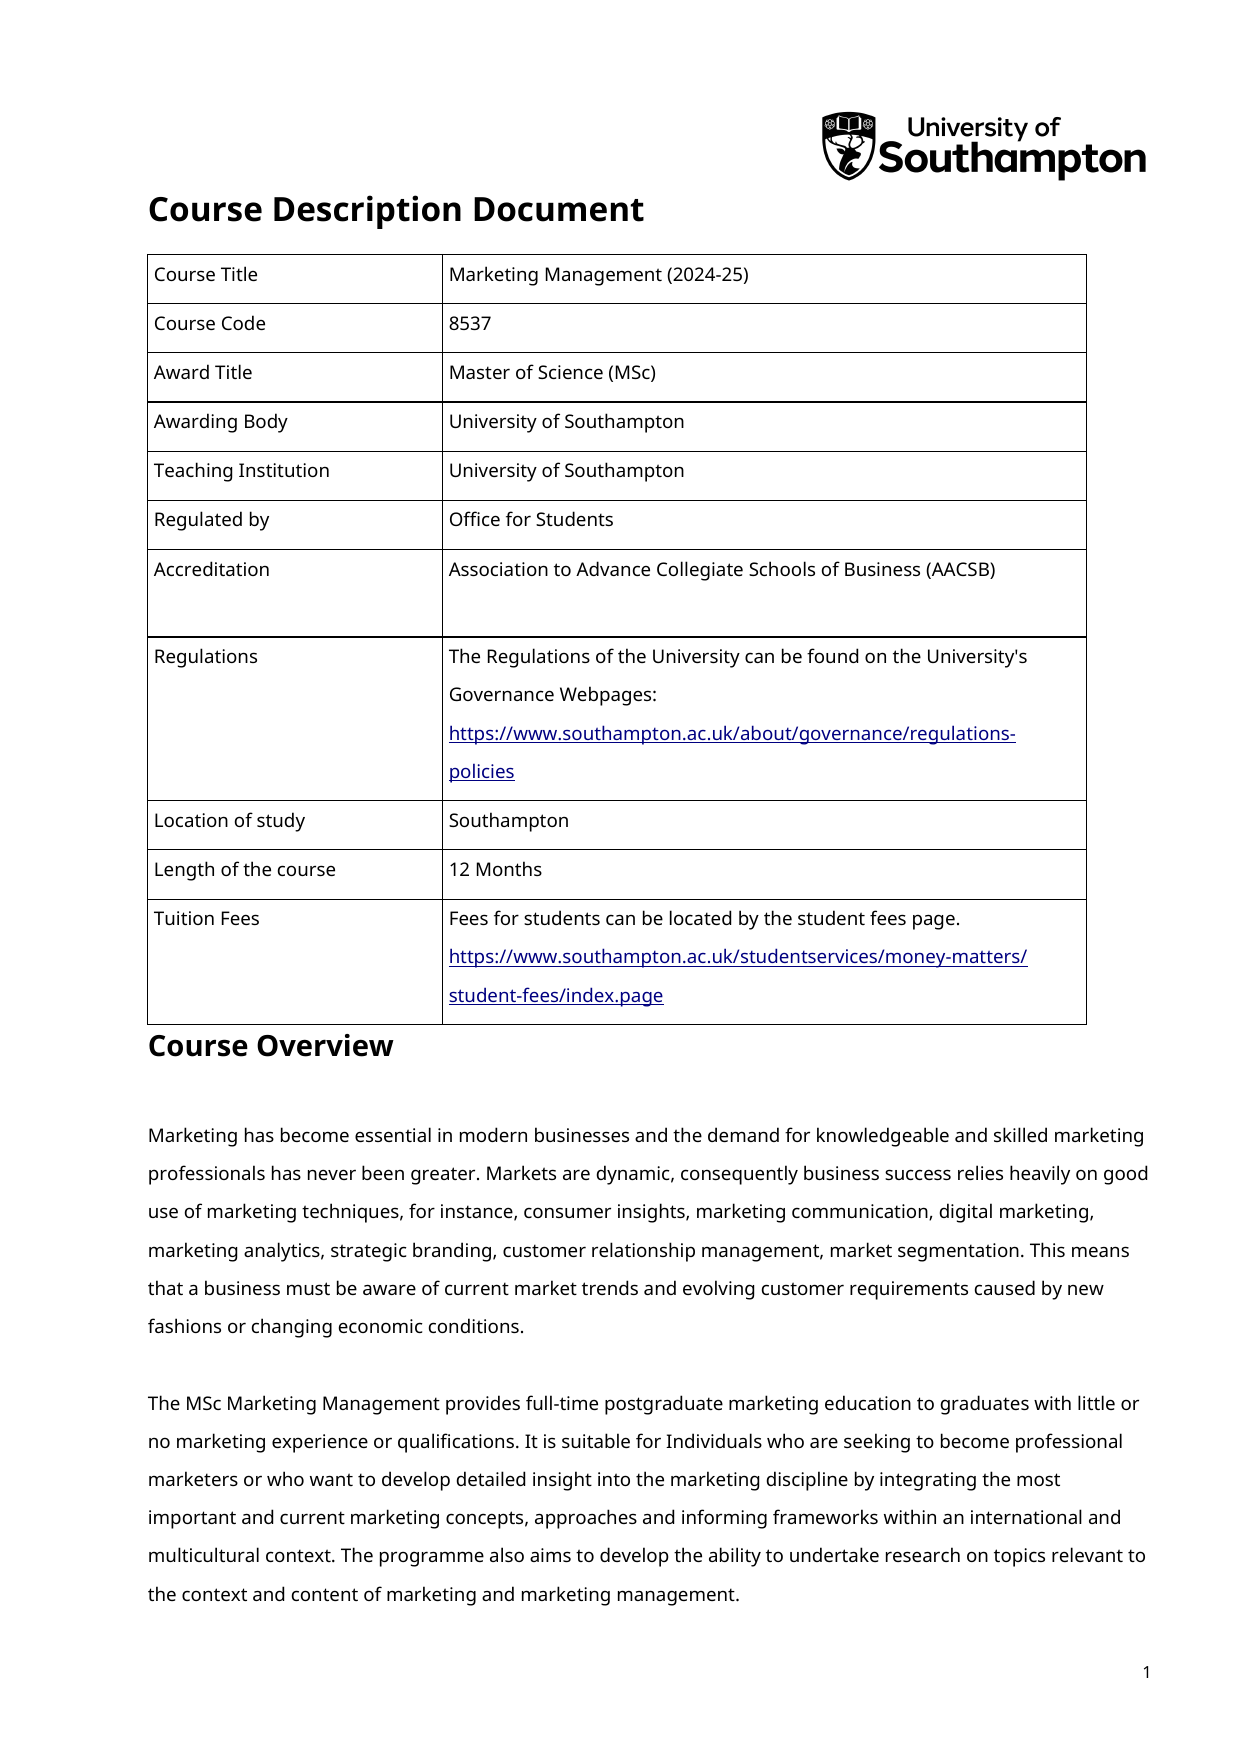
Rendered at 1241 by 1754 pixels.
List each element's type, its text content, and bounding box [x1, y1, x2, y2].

table_cell Length of the course [148, 850, 442, 898]
table_cell Location of study [148, 801, 442, 849]
table_cell Award Title [148, 353, 442, 401]
table_cell Regulations [148, 638, 442, 800]
table_cell 8537 [443, 304, 1086, 352]
table_cell 12 Months [443, 850, 1086, 898]
table_cell Regulated by [148, 501, 442, 549]
table_cell Fees for students can be located by the student fees page. https://www.southampton.ac.uk/studentservices/money-matters/student-fees/index.page [443, 900, 1086, 1024]
text Marketing has become essential in modern businesses and the demand for knowledgeable and skilled marketing professionals has never been greater. Markets are dynamic, consequently business success relies heavily on good use of marketing techniques, for instance, consumer insights, marketing communication, digital marketing, marketing analytics, strategic branding, customer relationship management, market segmentation. This means that a business must be aware of current market trends and evolving customer requirements caused by new fashions or changing economic conditions. The MSc Marketing Management provides full-time postgraduate marketing education to graduates with little or no marketing experience or qualifications. It is suitable for Individuals who are seeking to become professional marketers or who want to develop detailed insight into the marketing discipline by integrating the most important and current marketing concepts, approaches and informing frameworks within an international and multicultural context. The programme also aims to develop the ability to undertake research on topics relevant to the context and content of marketing and marketing management. [148, 1122, 1152, 1606]
table_cell Teaching Institution [148, 452, 442, 500]
table_cell University of Southampton [443, 403, 1086, 451]
table_cell Association to Advance Collegiate Schools of Business (AACSB) [443, 550, 1086, 636]
table_cell Southampton [443, 801, 1086, 849]
table_header Marketing Management (2024-25) [443, 255, 1086, 303]
subtitle Course Overview [148, 1025, 1152, 1065]
table_header Course Title [148, 255, 442, 303]
table_cell Course Code [148, 304, 442, 352]
table_cell Accreditation [148, 550, 442, 636]
table_cell The Regulations of the University can be found on the University's Governance Webpages: https://www.southampton.ac.uk/about/governance/regulations-policies [443, 638, 1086, 800]
table_cell Awarding Body [148, 403, 442, 451]
table_cell Office for Students [443, 501, 1086, 549]
subtitle Course Description Document [148, 186, 1152, 231]
table_cell University of Southampton [443, 452, 1086, 500]
table_cell Tuition Fees [148, 900, 442, 1024]
table_cell Master of Science (MSc) [443, 353, 1086, 401]
